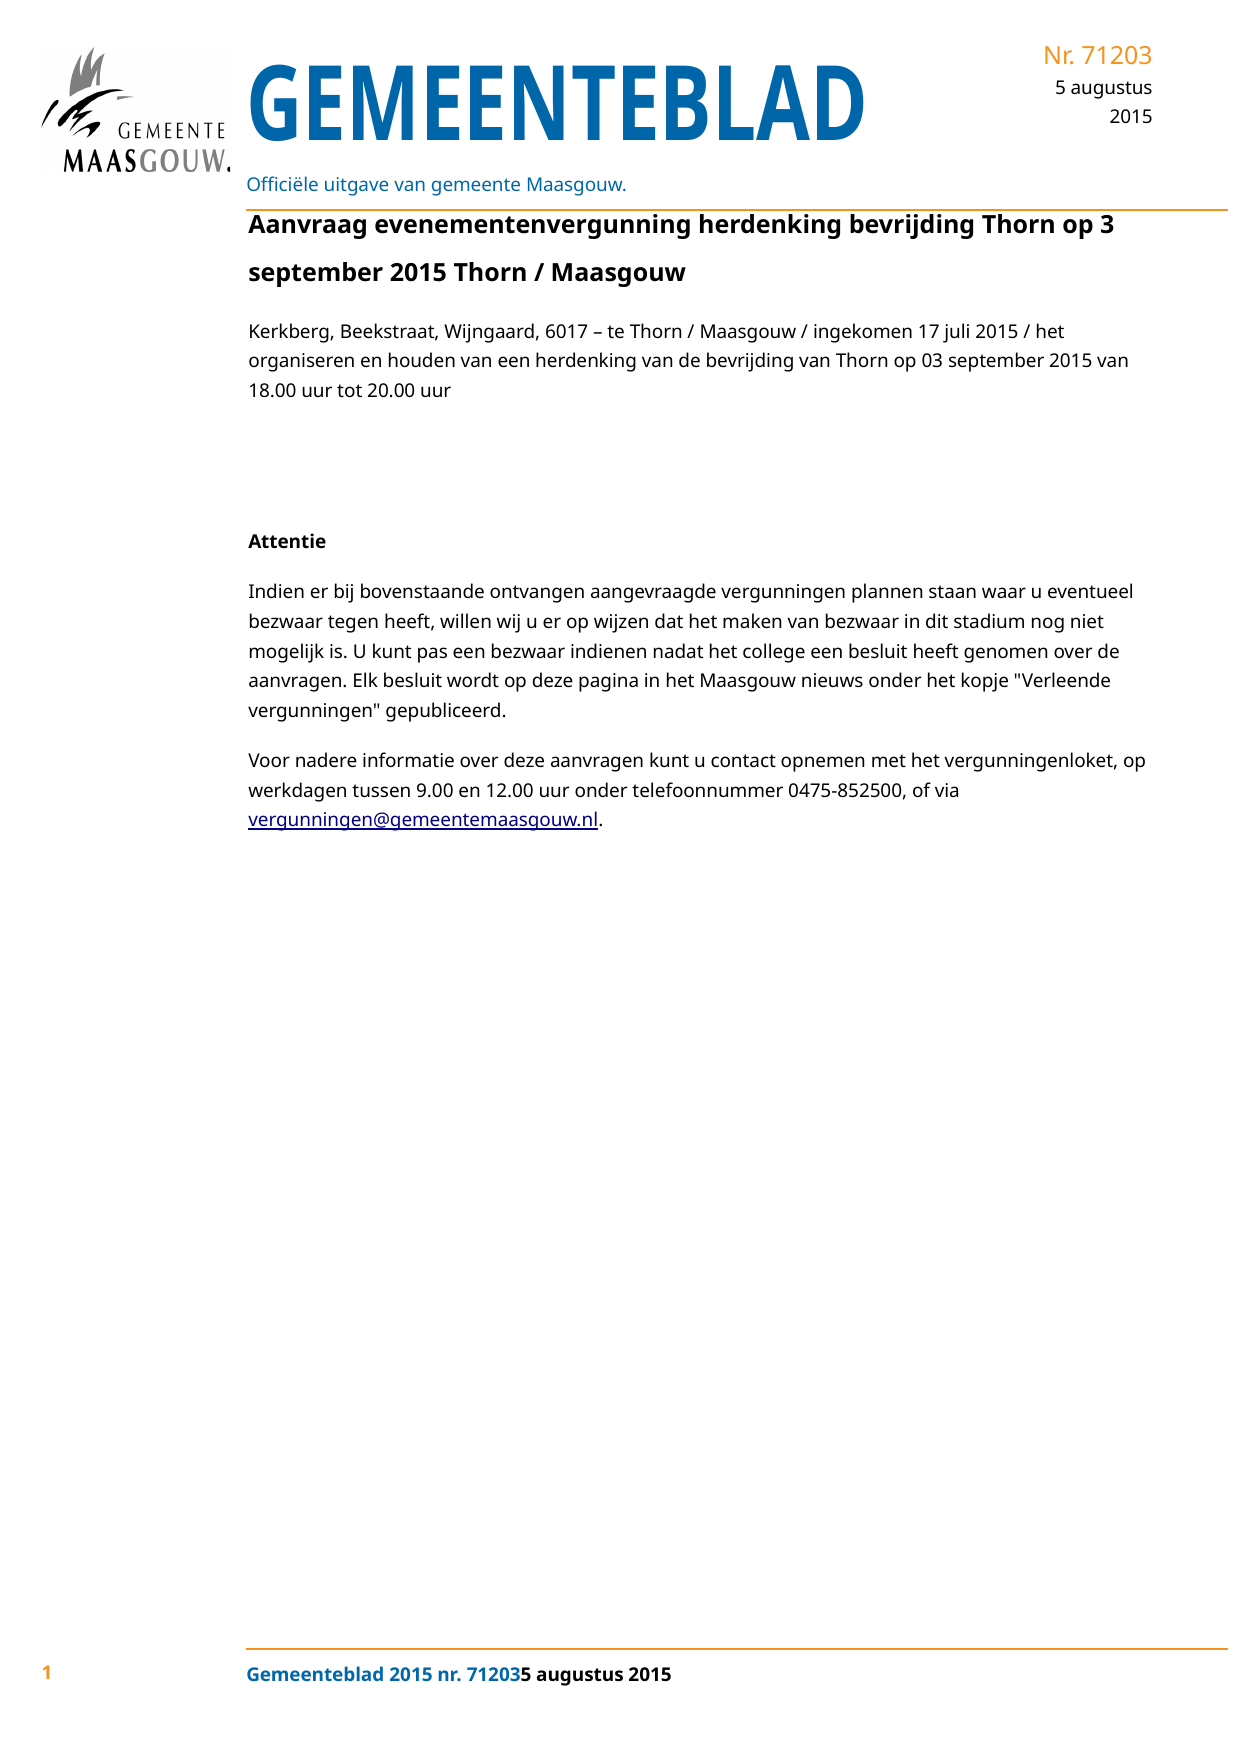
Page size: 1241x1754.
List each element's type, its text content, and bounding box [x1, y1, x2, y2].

text Aanvraag evenementenvergunning herdenking bevrijding Thorn op 3 september 2015 Thorn / Maasgouw [248, 211, 1152, 288]
text Attentie [248, 528, 1152, 554]
text Voor nadere informatie over deze aanvragen kunt u contact opnemen met het vergunningenloket, op werkdagen tussen 9.00 en 12.00 uur onder telefoonnummer 0475-852500, of via vergunningen@gemeentemaasgouw.nl. [248, 747, 1152, 832]
text Kerkberg, Beekstraat, Wijngaard, 6017 – te Thorn / Maasgouw / ingekomen 17 juli 2015 / het organiseren en houden van een herdenking van de bevrijding van Thorn op 03 september 2015 van 18.00 uur tot 20.00 uur [248, 318, 1152, 403]
text Indien er bij bovenstaande ontvangen aangevraagde vergunningen plannen staan waar u eventueel bezwaar tegen heeft, willen wij u er op wijzen dat het maken van bezwaar in dit stadium nog niet mogelijk is. U kunt pas een bezwaar indienen nadat het college een besluit heeft genomen over de aanvragen. Elk besluit wordt op deze pagina in het Maasgouw nieuws onder het kopje "Verleende vergunningen" gepubliceerd. [248, 579, 1152, 723]
picture [41, 47, 231, 172]
